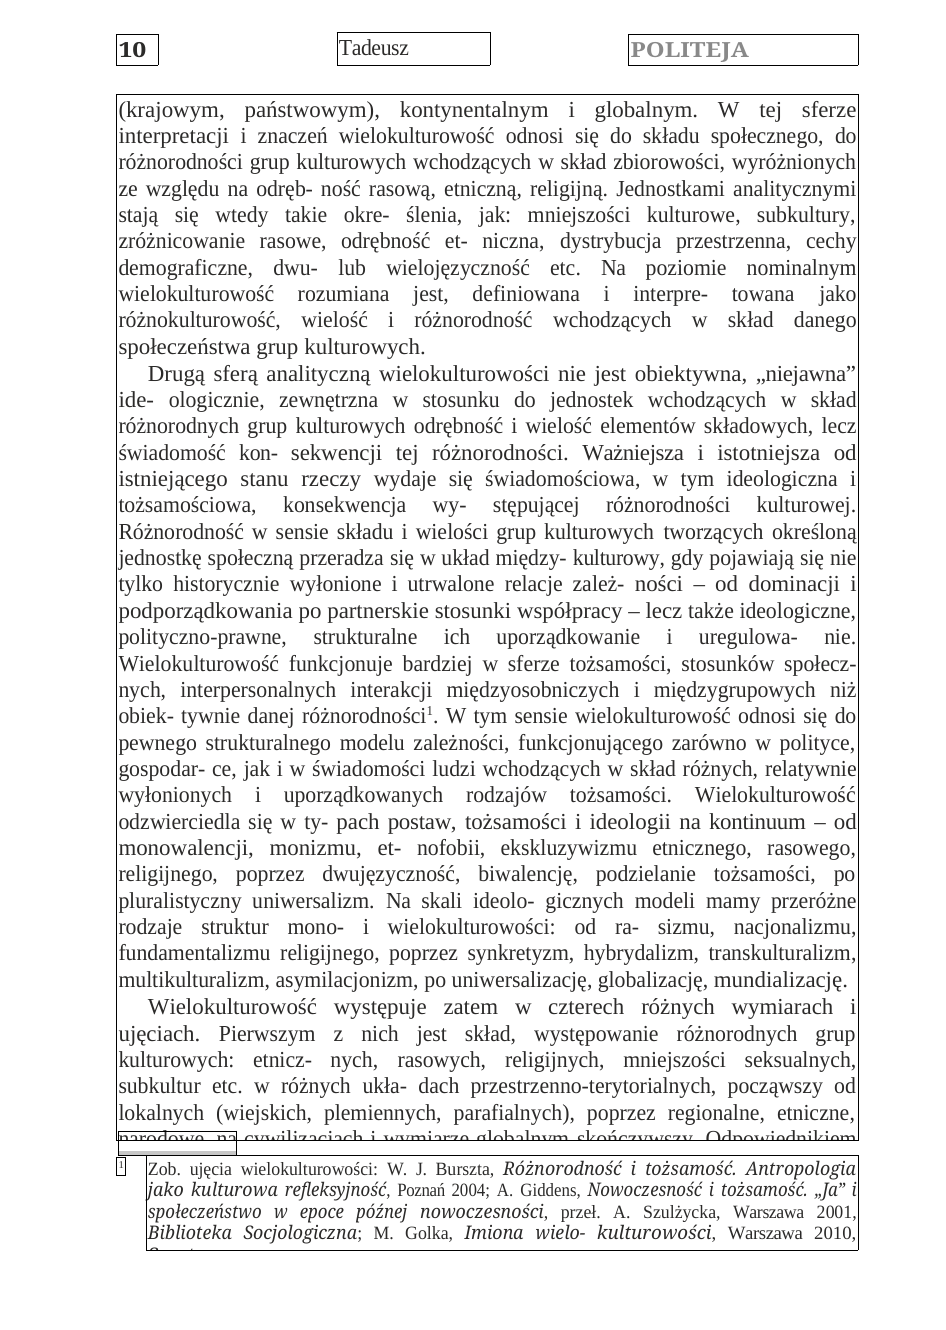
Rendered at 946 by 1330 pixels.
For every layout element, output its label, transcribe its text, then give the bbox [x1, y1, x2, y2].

text (krajowym, państwowym), kontynentalnym i globalnym. W tej sferze interpretacji i znaczeń wielokulturowość odnosi się do składu społecznego, do różnorodności grup kulturowych wchodzących w skład zbiorowości, wyróżnionych ze względu na odręb- ność rasową, etniczną, religijną. Jednostkami analitycznymi stają się wtedy takie okre- ślenia, jak: mniejszości kulturowe, subkultury, zróżnicowanie rasowe, odrębność et- niczna, dystrybucja przestrzenna, cechy demograficzne, dwu- lub wielojęzyczność etc. Na poziomie nominalnym wielokulturowość rozumiana jest, definiowana i interpre- towana jako różnokulturowość, wielość i różnorodność wchodzących w skład danego społeczeństwa grup kulturowych. [118, 96, 857, 359]
text 108 [118, 35, 158, 65]
text Wielokulturowość występuje zatem w czterech różnych wymiarach i ujęciach. Pierwszym z nich jest skład, występowanie różnorodnych grup kulturowych: etnicz- nych, rasowych, religijnych, mniejszości seksualnych, subkultur etc. w różnych ukła- dach przestrzenno-terytorialnych, począwszy od lokalnych (wiejskich, plemiennych, parafialnych), poprzez regionalne, etniczne, narodowe, na cywilizacjach i wymiarze globalnym skończywszy. Odpowiednikiem takiego ujęcia wielokulturowości są pojęcia składu i różnokulturowości. [118, 993, 856, 1140]
text Zob. ujęcia wielokulturowości: W. J. Burszta, Różnorodność i tożsamość. Antropologia jako kulturowa refleksyjność, Poznań 2004; A. Giddens, Nowoczesność i tożsamość. „Ja” i społeczeństwo w epoce późnej nowoczesności, przeł. A. Szulżycka, Warszawa 2001, Biblioteka Socjologiczna; M. Golka, Imiona wielo- kulturowości, Warszawa 2010, Spectrum. [148, 1158, 856, 1250]
text 1 [118, 1159, 125, 1171]
text Drugą sferą analityczną wielokulturowości nie jest obiektywna, „niejawna” ide- ologicznie, zewnętrzna w stosunku do jednostek wchodzących w skład różnorodnych grup kulturowych odrębność i wielość elementów składowych, lecz świadomość kon- sekwencji tej różnorodności. Ważniejsza i istotniejsza od istniejącego stanu rzeczy wydaje się świadomościowa, w tym ideologiczna i tożsamościowa, konsekwencja wy- stępującej różnorodności kulturowej. Różnorodność w sensie składu i wielości grup kulturowych tworzących określoną jednostkę społeczną przeradza się w układ między- kulturowy, gdy pojawiają się nie tylko historycznie wyłonione i utrwalone relacje zależ- ności – od dominacji i podporządkowania po partnerskie stosunki współpracy – lecz także ideologiczne, polityczno-prawne, strukturalne ich uporządkowanie i uregulowa- nie. Wielokulturowość funkcjonuje bardziej w sferze tożsamości, stosunków społecz- nych, interpersonalnych interakcji międzyosobniczych i międzygrupowych niż obiek- tywnie danej różnorodności1. W tym sensie wielokulturowość odnosi się do pewnego strukturalnego modelu zależności, funkcjonującego zarówno w polityce, gospodar- ce, jak i w świadomości ludzi wchodzących w skład różnych, relatywnie wyłonionych i uporządkowanych rodzajów tożsamości. Wielokulturowość odzwierciedla się w ty- pach postaw, tożsamości i ideologii na kontinuum – od monowalencji, monizmu, et- nofobii, ekskluzywizmu etnicznego, rasowego, religijnego, poprzez dwujęzyczność, biwalencję, podzielanie tożsamości, po pluralistyczny uniwersalizm. Na skali ideolo- gicznych modeli mamy przeróżne rodzaje struktur mono- i wielokulturowości: od ra- sizmu, nacjonalizmu, fundamentalizmu religijnego, poprzez synkretyzm, hybrydalizm, transkulturalizm, multikulturalizm, asymilacjonizm, po uniwersalizację, globalizację, mundializację. [118, 360, 857, 992]
text Tadeusz Paleczny [339, 34, 490, 65]
text POLITEJA 1(27)/2014 [630, 35, 858, 65]
